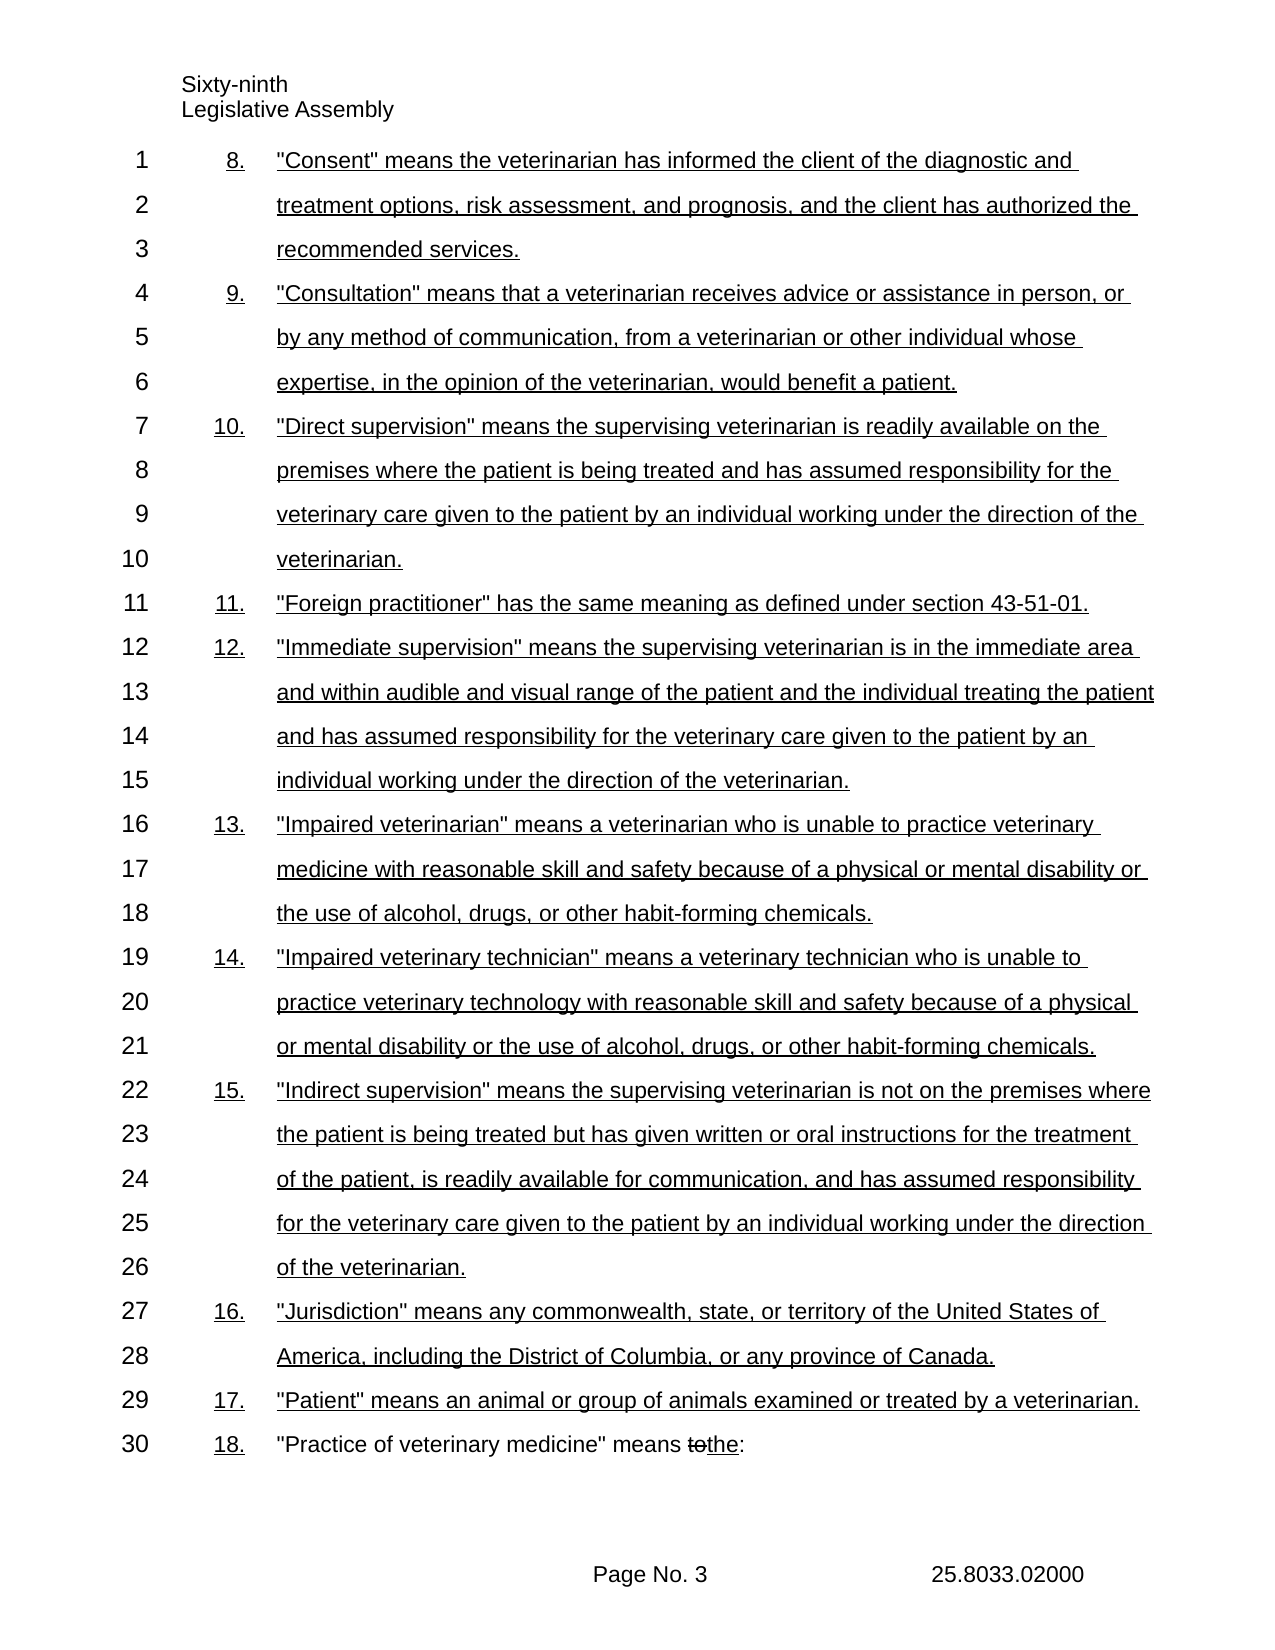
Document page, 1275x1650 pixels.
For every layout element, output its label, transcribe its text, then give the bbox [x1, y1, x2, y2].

text 18. "Practice of veterinary medicine" means tothe: [181, 1417, 1154, 1461]
text 16. "Jurisdiction" means any commonwealth, state, or territory of the United States of America, including the District of Columbia, or any province of Canada. [181, 1284, 1154, 1373]
text 14. "Impaired veterinary technician" means a veterinary technician who is unable to practice veterinary technology with reasonable skill and safety because of a physical or mental disability or the use of alcohol, drugs, or other habit-forming chemicals. [181, 930, 1154, 1063]
text 13. "Impaired veterinarian" means a veterinarian who is unable to practice veterinary medicine with reasonable skill and safety because of a physical or mental disability or the use of alcohol, drugs, or other habit-forming chemicals. [181, 797, 1154, 930]
text 9. "Consultation" means that a veterinarian receives advice or assistance in person, or by any method of communication, from a veterinarian or other individual whose expertise, in the opinion of the veterinarian, would benefit a patient. [181, 266, 1154, 399]
text 11. "Foreign practitioner" has the same meaning as defined under section 43‑51‑01. [181, 576, 1154, 620]
text 17. "Patient" means an animal or group of animals examined or treated by a veterinarian. [181, 1373, 1154, 1417]
text 8. "Consent" means the veterinarian has informed the client of the diagnostic and treatment options, risk assessment, and prognosis, and the client has authorized the recommended services. [181, 133, 1154, 266]
text 10. "Direct supervision" means the supervising veterinarian is readily available on the premises where the patient is being treated and has assumed responsibility for the veterinary care given to the patient by an individual working under the direction of the veterinarian. [181, 399, 1154, 576]
text 12. "Immediate supervision" means the supervising veterinarian is in the immediate area and within audible and visual range of the patient and the individual treating the patient and has assumed responsibility for the veterinary care given to the patient by an individual working under the direction of the veterinarian. [181, 620, 1154, 797]
text 15. "Indirect supervision" means the supervising veterinarian is not on the premises where the patient is being treated but has given written or oral instructions for the treatment of the patient, is readily available for communication, and has assumed responsibility for the veterinary care given to the patient by an individual working under the direction of the veterinarian. [181, 1063, 1154, 1284]
